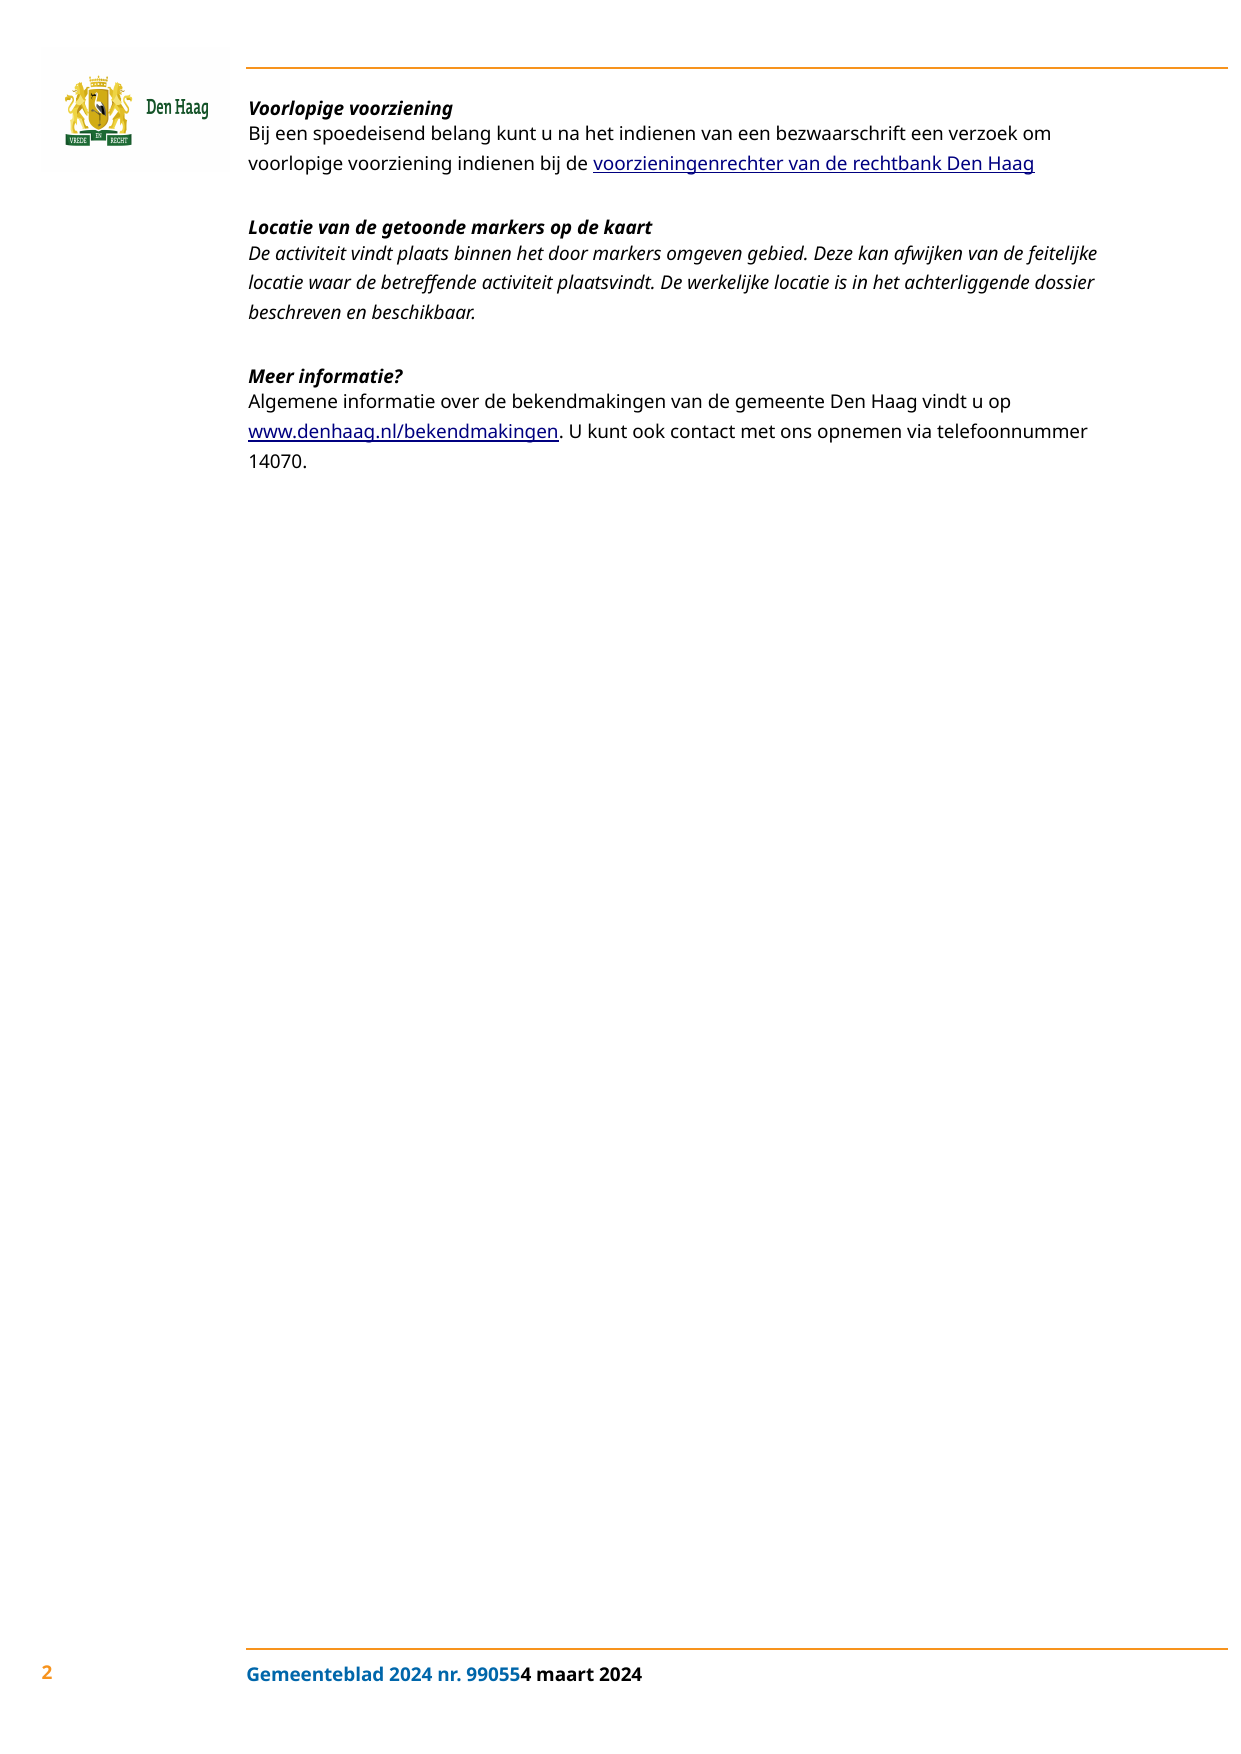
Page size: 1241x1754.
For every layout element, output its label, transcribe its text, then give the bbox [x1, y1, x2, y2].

text Bij een spoedeisend belang kunt u na het indienen van een bezwaarschrift een verzoek om voorlopige voorziening indienen bij de voorzieningenrechter van de rechtbank Den Haag [248, 121, 1152, 176]
text Voorlopige voorziening [248, 95, 1152, 121]
text Meer informatie? [248, 363, 1152, 389]
text De activiteit vindt plaats binnen het door markers omgeven gebied. Deze kan afwijken van de feitelijke locatie waar de betreffende activiteit plaatsvindt. De werkelijke locatie is in het achterliggende dossier beschreven en beschikbaar. [248, 240, 1152, 325]
text Algemene informatie over de bekendmakingen van de gemeente Den Haag vindt u op www.denhaag.nl/bekendmakingen. U kunt ook contact met ons opnemen via telefoonnummer 14070. [248, 389, 1152, 473]
text Locatie van de getoonde markers op de kaart [248, 214, 1152, 240]
picture [41, 47, 231, 172]
